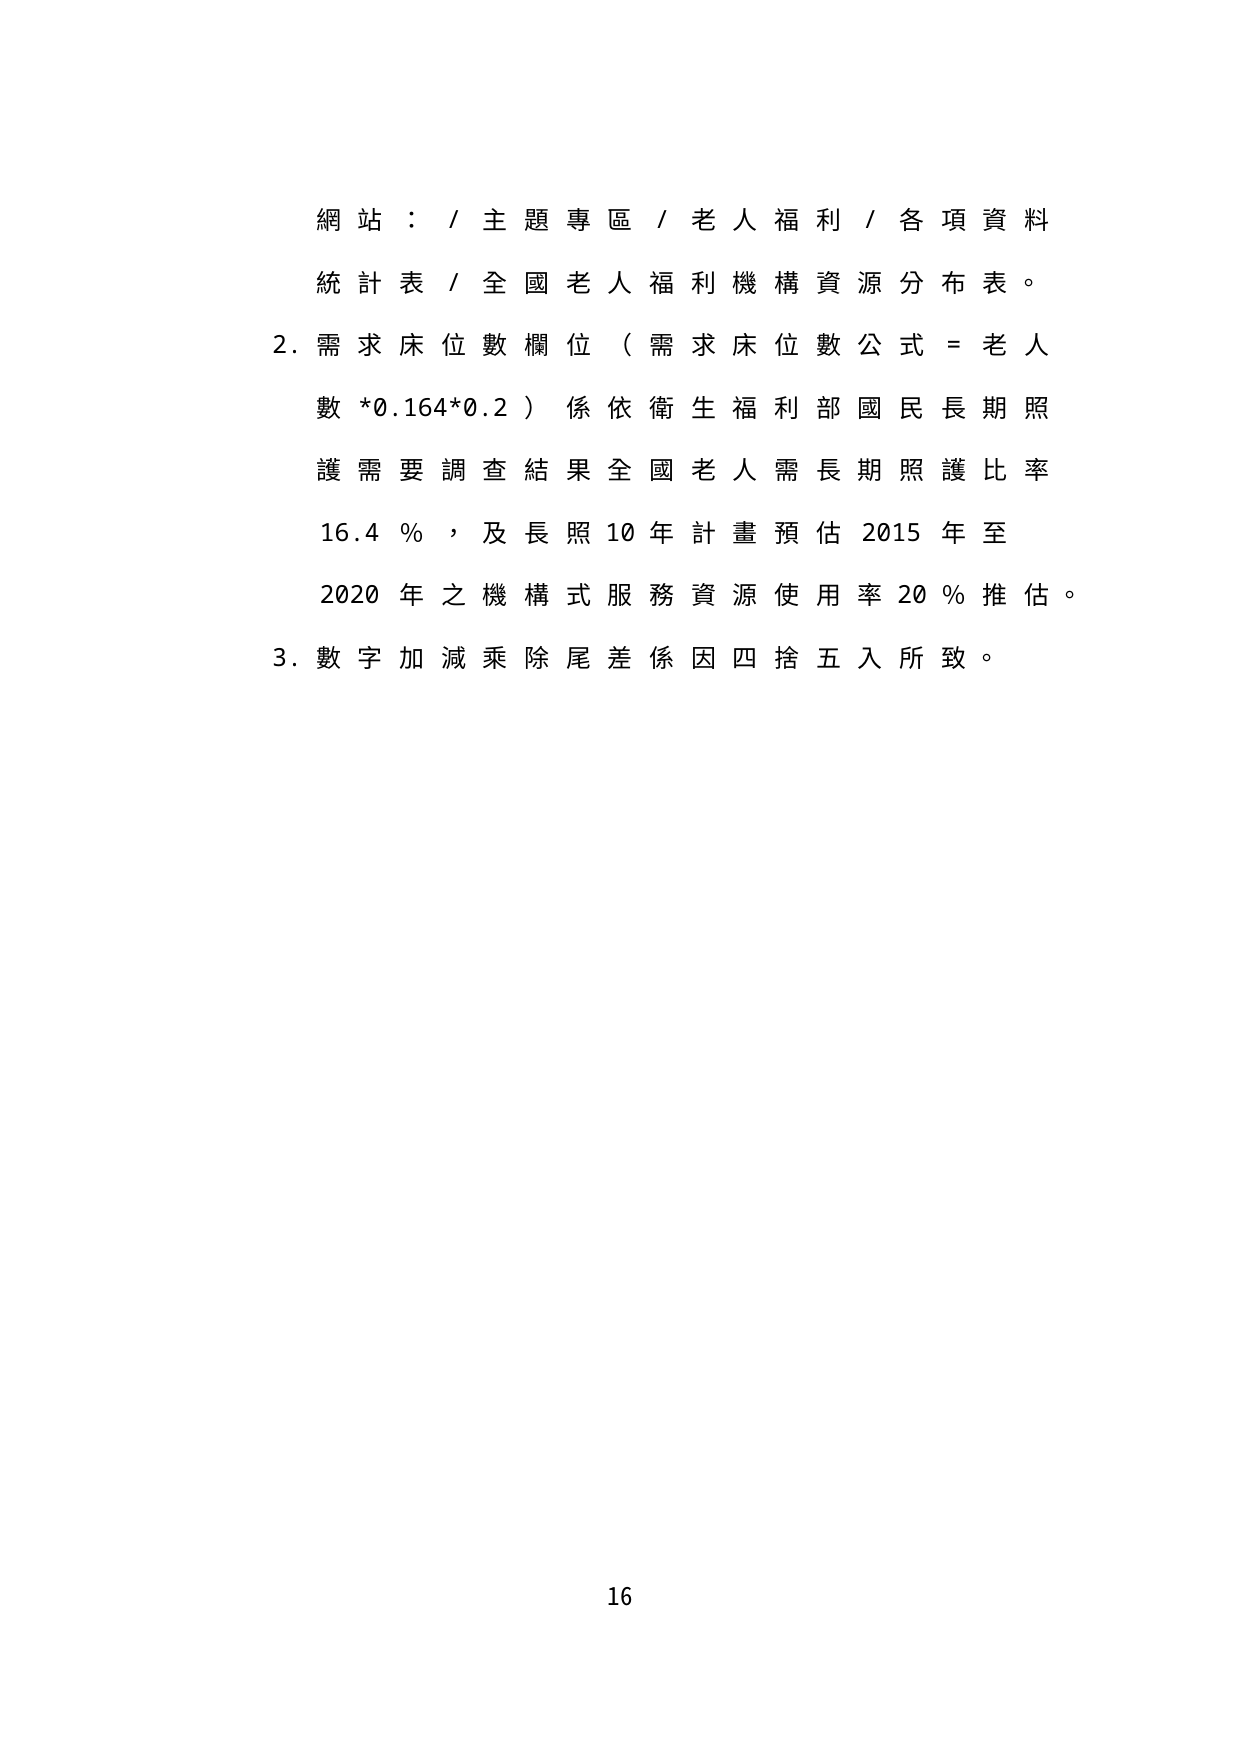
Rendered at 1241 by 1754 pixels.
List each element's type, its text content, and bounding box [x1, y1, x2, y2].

text 網站：/主題專區/老人福利/各項資料統計表/全國老人福利機構資源分布表。 [186, 177, 1058, 302]
text 2.需求床位數欄位（需求床位數公式=老人數*0.164*0.2）係依衛生福利部國民長期照護需要調查結果全國老人需長期照護比率16.4％，及長照10年計畫預估2015年至2020年之機構式服務資源使用率20％推估。 [261, 302, 1058, 615]
text 3.數字加減乘除尾差係因四捨五入所致。 [261, 615, 1058, 677]
